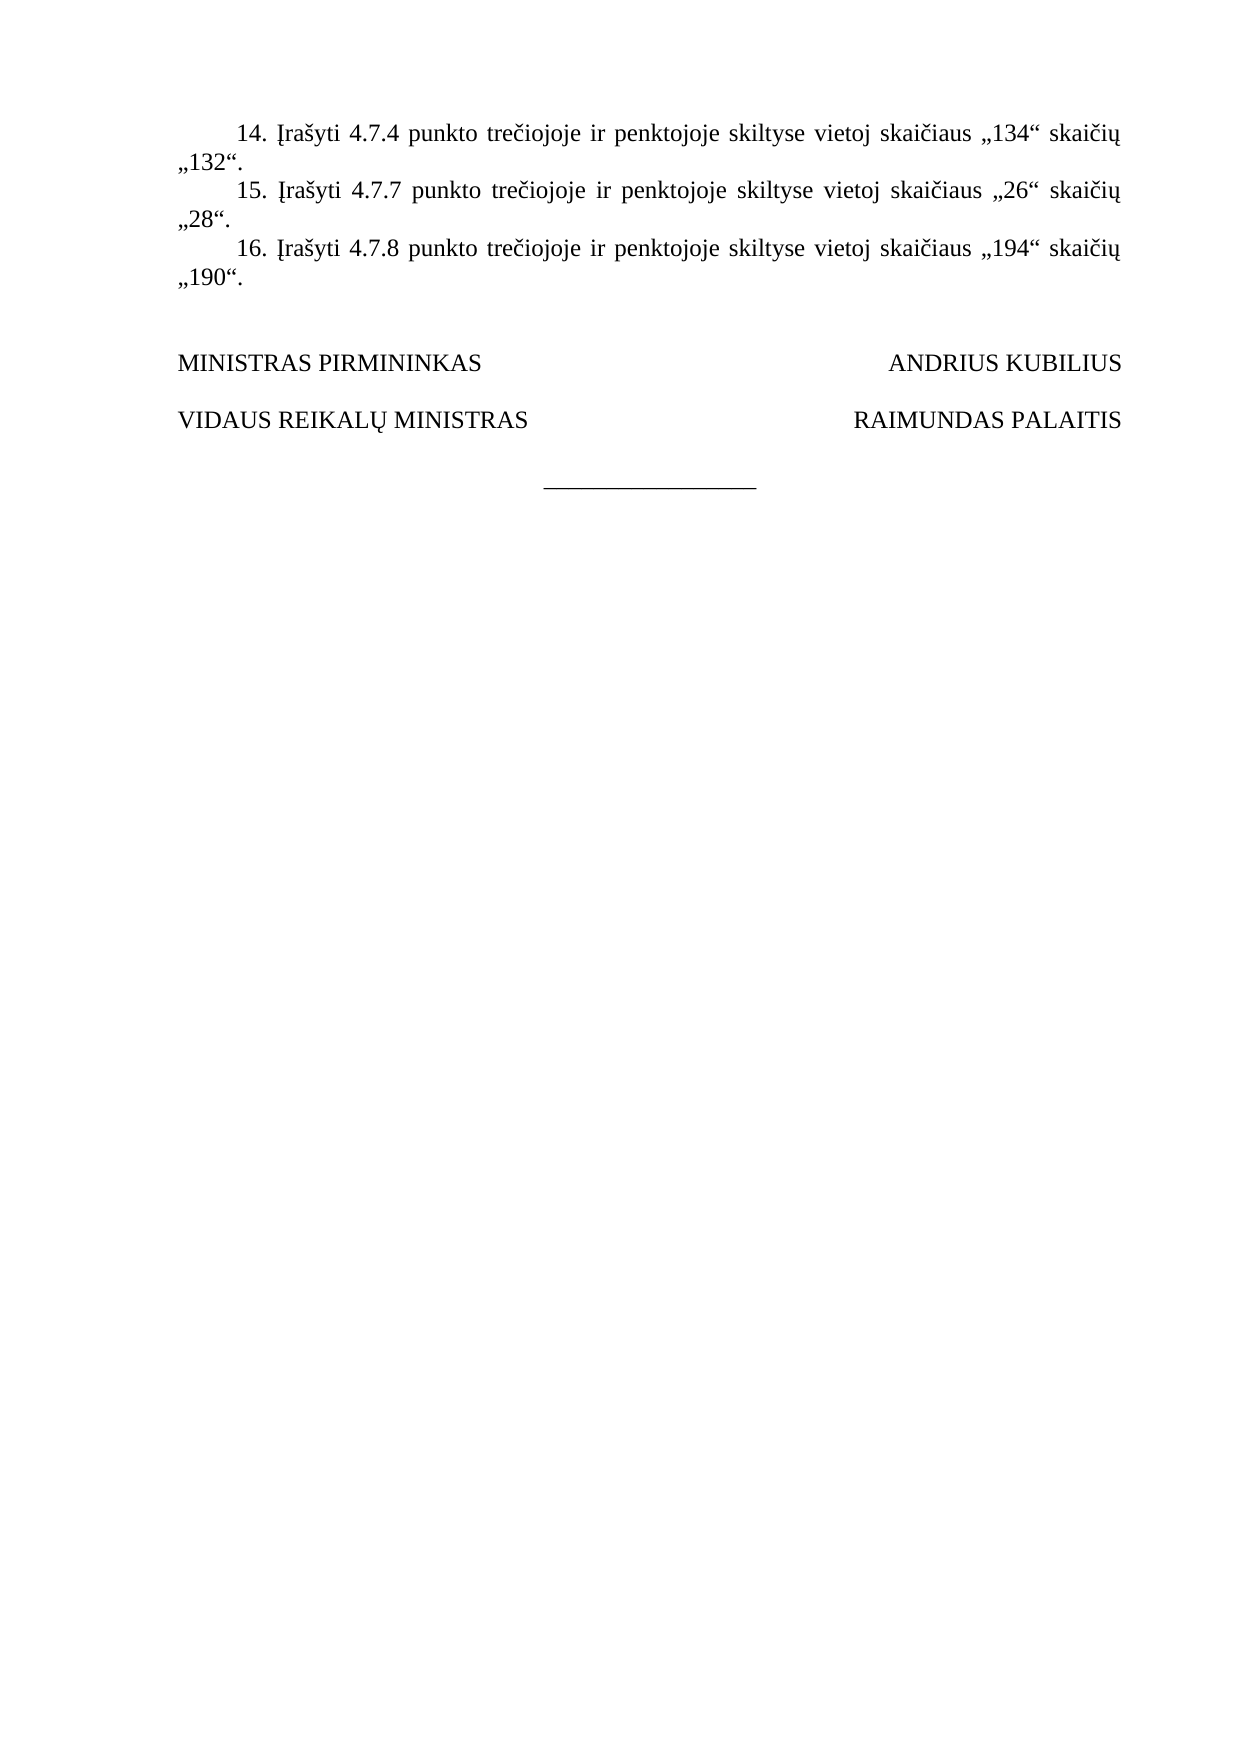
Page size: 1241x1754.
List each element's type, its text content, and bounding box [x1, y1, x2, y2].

text 14. Įrašyti 4.7.4 punkto trečiojoje ir penktojoje skiltyse vietoj skaičiaus „134“ skaičių „132“. [177, 118, 1122, 176]
text 16. Įrašyti 4.7.8 punkto trečiojoje ir penktojoje skiltyse vietoj skaičiaus „194“ skaičių „190“. [177, 233, 1122, 291]
text MINISTRAS PIRMININKAS ANDRIUS KUBILIUS [177, 348, 1122, 377]
text _________________ [177, 463, 1122, 492]
text 15. Įrašyti 4.7.7 punkto trečiojoje ir penktojoje skiltyse vietoj skaičiaus „26“ skaičių „28“. [177, 176, 1122, 233]
text VIDAUS REIKALŲ MINISTRAS RAIMUNDAS PALAITIS [177, 406, 1122, 434]
